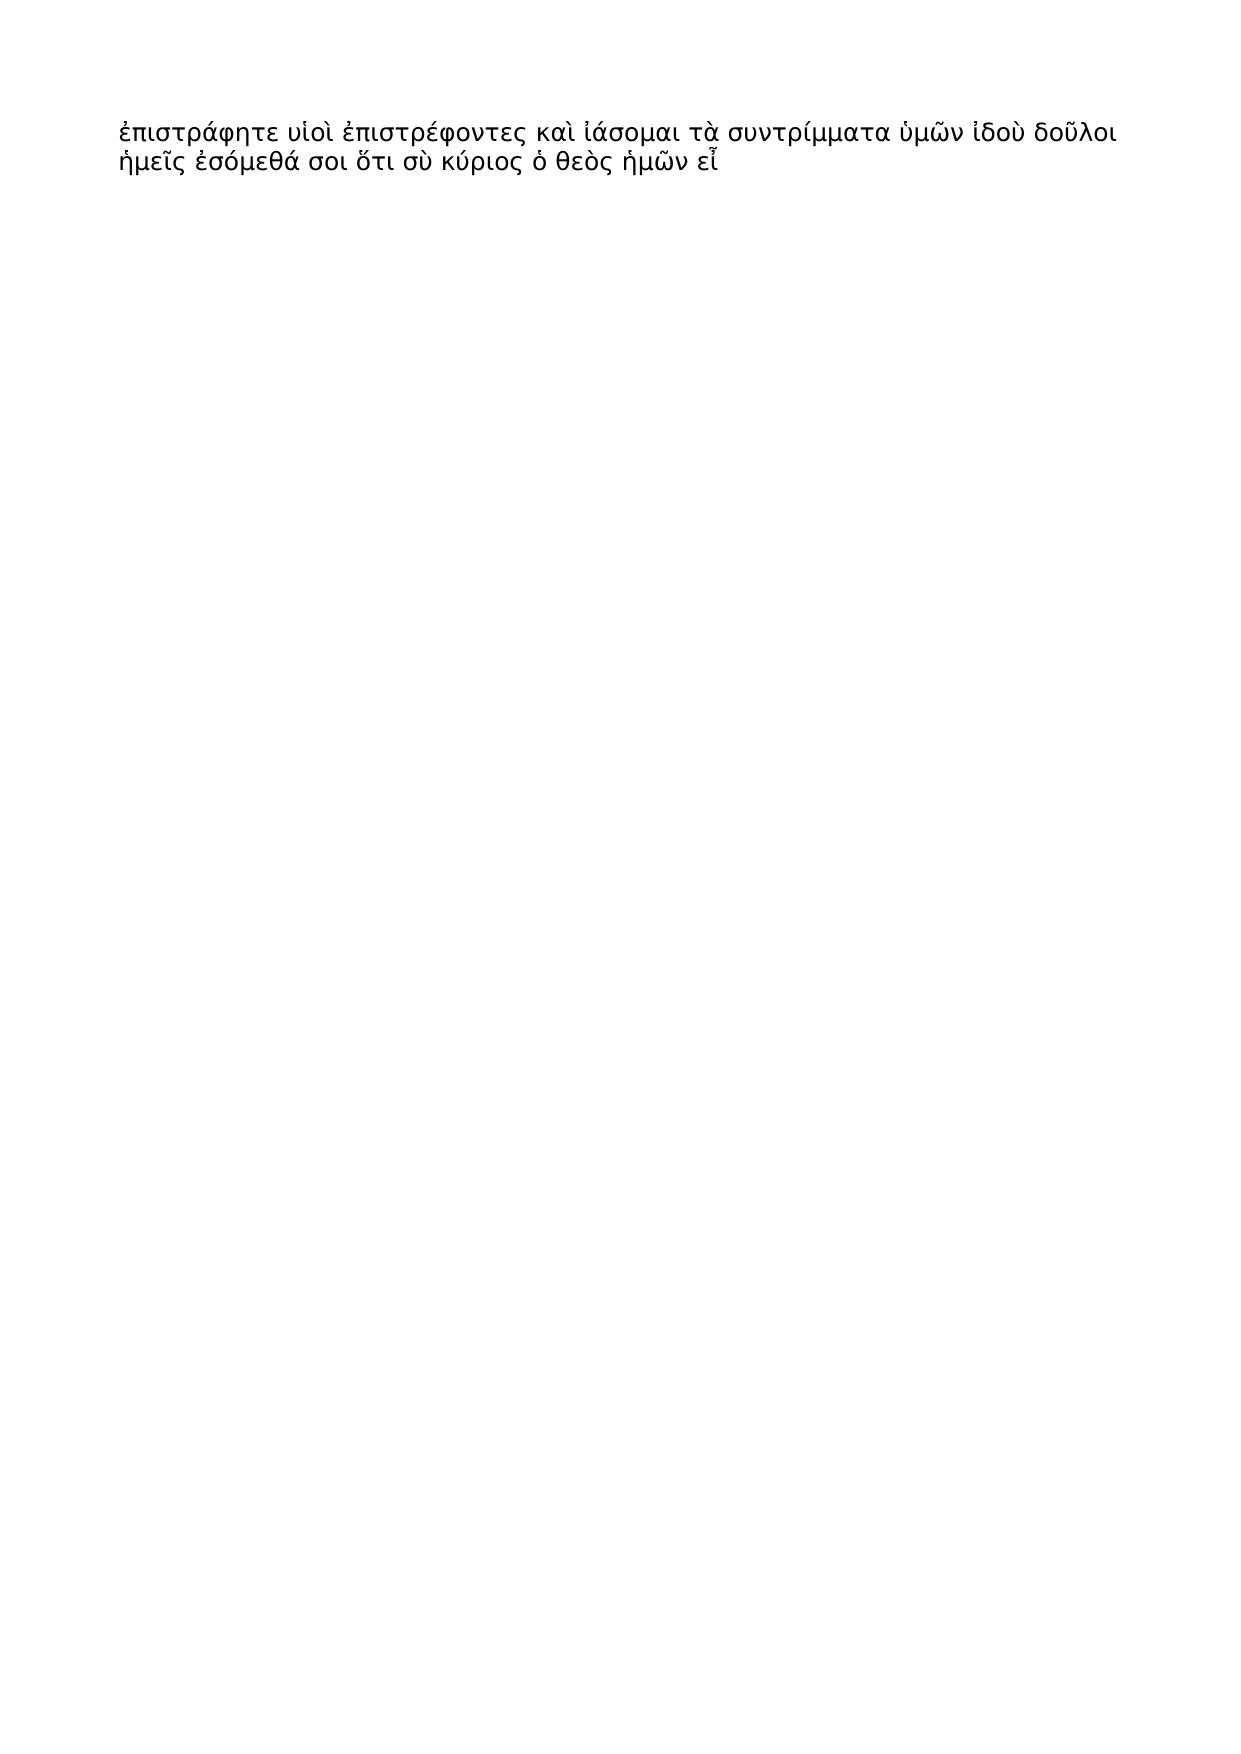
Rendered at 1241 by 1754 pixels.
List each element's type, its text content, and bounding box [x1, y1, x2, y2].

text ἐπιστράφητε υἱοὶ ἐπιστρέφοντες καὶ ἰάσομαι τὰ συντρίμματα ὑμῶν ἰδοὺ δοῦλοι ἡμεῖς ἐσόμεθά σοι ὅτι σὺ κύριος ὁ θεὸς ἡμῶν εἶ [118, 118, 1122, 176]
